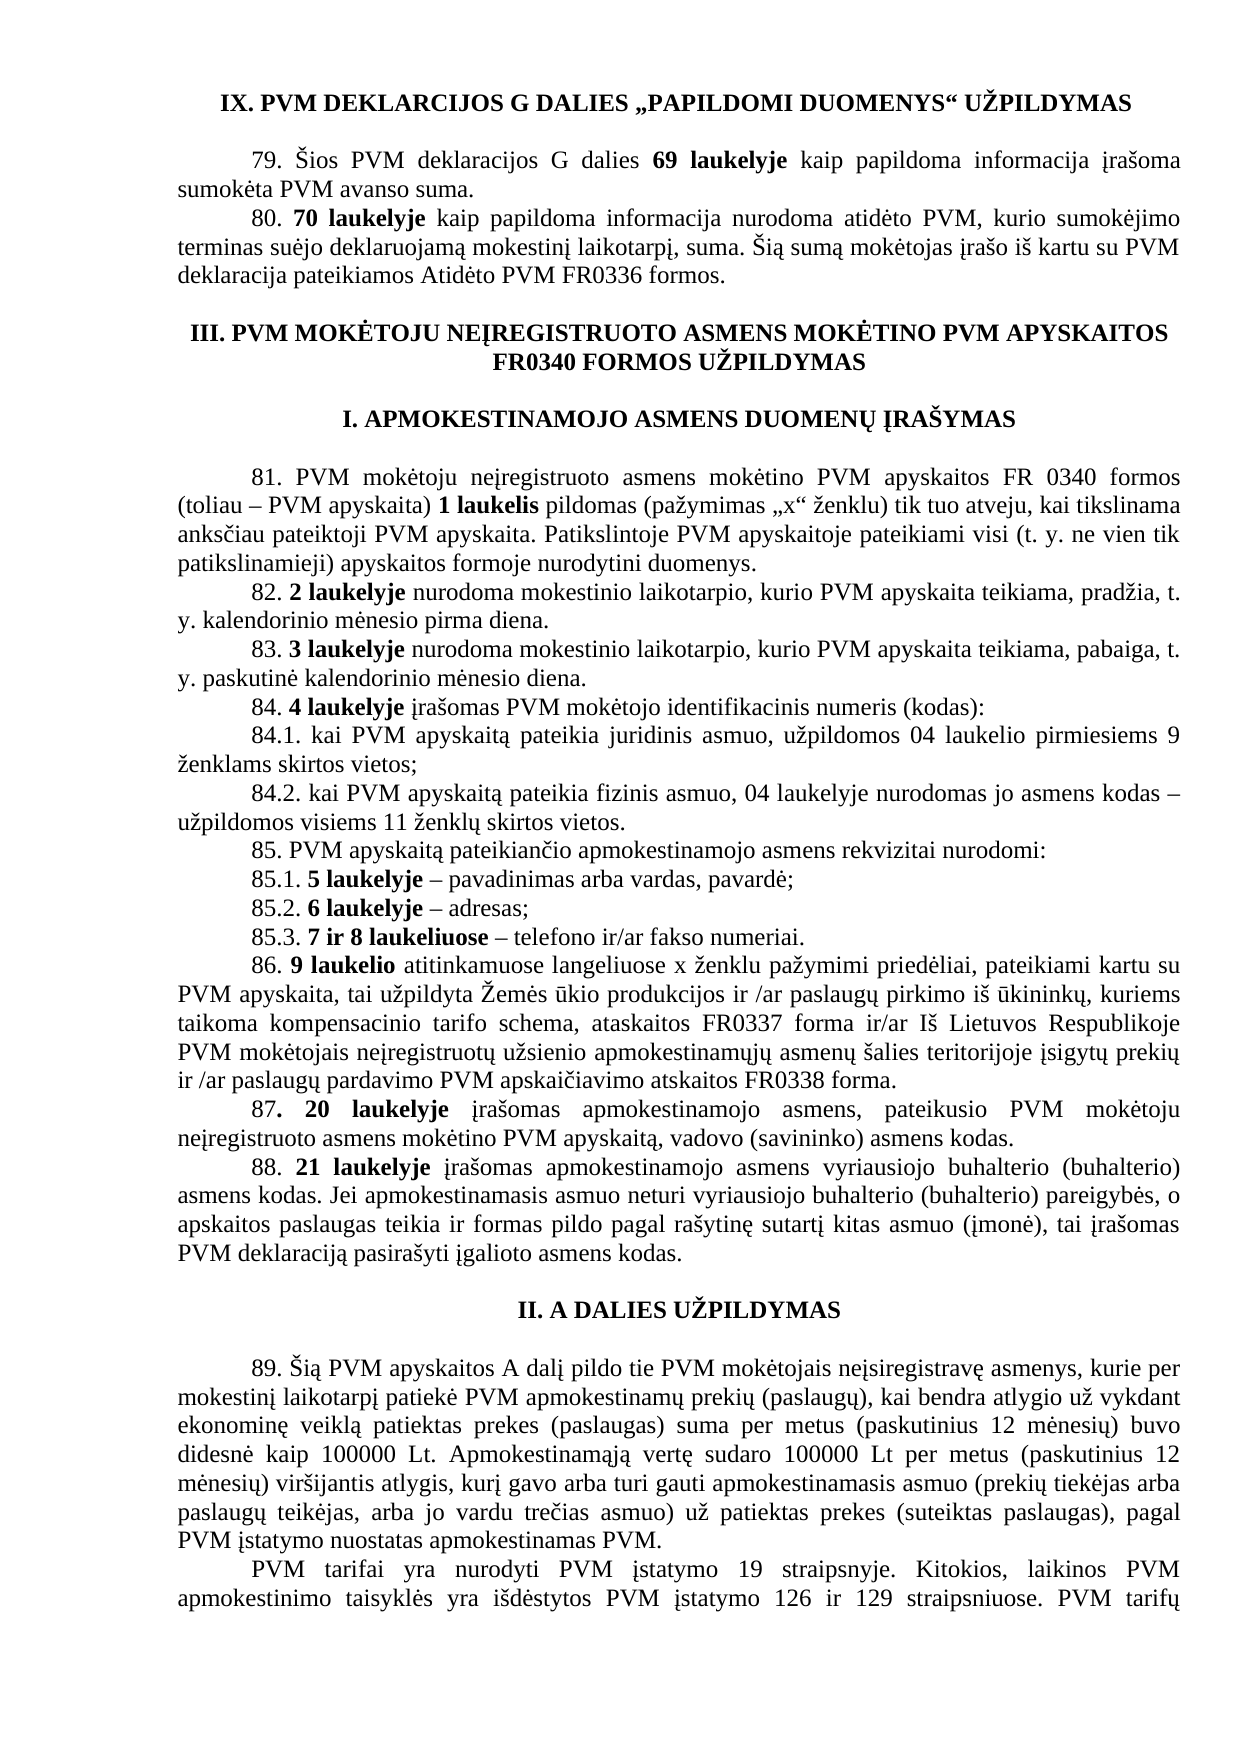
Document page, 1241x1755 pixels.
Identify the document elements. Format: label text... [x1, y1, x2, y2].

text 84.2. kai PVM apyskaitą pateikia fizinis asmuo, 04 laukelyje nurodomas jo asmens kodas – užpildomos visiems 11 ženklų skirtos vietos. [177, 778, 1181, 835]
text 81. PVM mokėtoju neįregistruoto asmens mokėtino PVM apyskaitos FR 0340 formos (toliau – PVM apyskaita) 1 laukelis pildomas (pažymimas „x“ ženklu) tik tuo atveju, kai tikslinama anksčiau pateiktoji PVM apyskaita. Patikslintoje PVM apyskaitoje pateikiami visi (t. y. ne vien tik patikslinamieji) apyskaitos formoje nurodytini duomenys. [177, 462, 1181, 577]
text 88. 21 laukelyje įrašomas apmokestinamojo asmens vyriausiojo buhalterio (buhalterio) asmens kodas. Jei apmokestinamasis asmuo neturi vyriausiojo buhalterio (buhalterio) pareigybės, o apskaitos paslaugas teikia ir formas pildo pagal rašytinę sutartį kitas asmuo (įmonė), tai įrašomas PVM deklaraciją pasirašyti įgalioto asmens kodas. [177, 1152, 1181, 1267]
text IX. PVM DEKLARCIJOS G DALIES „PAPILDOMI DUOMENYS“ UŽPILDYMAS [177, 88, 1181, 117]
text I. APMOKESTINAMOJO ASMENS DUOMENŲ ĮRAŠYMAS [177, 404, 1181, 433]
text 87. 20 laukelyje įrašomas apmokestinamojo asmens, pateikusio PVM mokėtoju neįregistruoto asmens mokėtino PVM apyskaitą, vadovo (savininko) asmens kodas. [177, 1094, 1181, 1152]
text 85.3. 7 ir 8 laukeliuose – telefono ir/ar fakso numeriai. [177, 922, 1181, 950]
text 84. 4 laukelyje įrašomas PVM mokėtojo identifikacinis numeris (kodas): [177, 692, 1181, 720]
text 85. PVM apyskaitą pateikiančio apmokestinamojo asmens rekvizitai nurodomi: [177, 835, 1181, 864]
text 85.1. 5 laukelyje – pavadinimas arba vardas, pavardė; [177, 864, 1181, 893]
text PVM tarifai yra nurodyti PVM įstatymo 19 straipsnyje. Kitokios, laikinos PVM apmokestinimo taisyklės yra išdėstytos PVM įstatymo 126 ir 129 straipsniuose. PVM tarifų [177, 1554, 1181, 1612]
text 89. Šią PVM apyskaitos A dalį pildo tie PVM mokėtojais neįsiregistravę asmenys, kurie per mokestinį laikotarpį patiekė PVM apmokestinamų prekių (paslaugų), kai bendra atlygio už vykdant ekonominę veiklą patiektas prekes (paslaugas) suma per metus (paskutinius 12 mėnesių) buvo didesnė kaip 100000 Lt. Apmokestinamąją vertę sudaro 100000 Lt per metus (paskutinius 12 mėnesių) viršijantis atlygis, kurį gavo arba turi gauti apmokestinamasis asmuo (prekių tiekėjas arba paslaugų teikėjas, arba jo vardu trečias asmuo) už patiektas prekes (suteiktas paslaugas), pagal PVM įstatymo nuostatas apmokestinamas PVM. [177, 1353, 1181, 1554]
text 79. Šios PVM deklaracijos G dalies 69 laukelyje kaip papildoma informacija įrašoma sumokėta PVM avanso suma. [177, 145, 1181, 203]
text 80. 70 laukelyje kaip papildoma informacija nurodoma atidėto PVM, kurio sumokėjimo terminas suėjo deklaruojamą mokestinį laikotarpį, suma. Šią sumą mokėtojas įrašo iš kartu su PVM deklaracija pateikiamos Atidėto PVM FR0336 formos. [177, 203, 1181, 289]
text 86. 9 laukelio atitinkamuose langeliuose x ženklu pažymimi priedėliai, pateikiami kartu su PVM apyskaita, tai užpildyta Žemės ūkio produkcijos ir /ar paslaugų pirkimo iš ūkininkų, kuriems taikoma kompensacinio tarifo schema, ataskaitos FR0337 forma ir/ar Iš Lietuvos Respublikoje PVM mokėtojais neįregistruotų užsienio apmokestinamųjų asmenų šalies teritorijoje įsigytų prekių ir /ar paslaugų pardavimo PVM apskaičiavimo atskaitos FR0338 forma. [177, 950, 1181, 1094]
text 84.1. kai PVM apyskaitą pateikia juridinis asmuo, užpildomos 04 laukelio pirmiesiems 9 ženklams skirtos vietos; [177, 720, 1181, 778]
text 82. 2 laukelyje nurodoma mokestinio laikotarpio, kurio PVM apyskaita teikiama, pradžia, t. y. kalendorinio mėnesio pirma diena. [177, 577, 1181, 634]
text II. A DALIES UŽPILDYMAS [177, 1295, 1181, 1324]
text 83. 3 laukelyje nurodoma mokestinio laikotarpio, kurio PVM apyskaita teikiama, pabaiga, t. y. paskutinė kalendorinio mėnesio diena. [177, 634, 1181, 692]
text 85.2. 6 laukelyje – adresas; [177, 893, 1181, 922]
text III. PVM MOKĖTOJU NEĮREGISTRUOTO ASMENS MOKĖTINO PVM APYSKAITOS FR0340 FORMOS UŽPILDYMAS [177, 318, 1181, 375]
